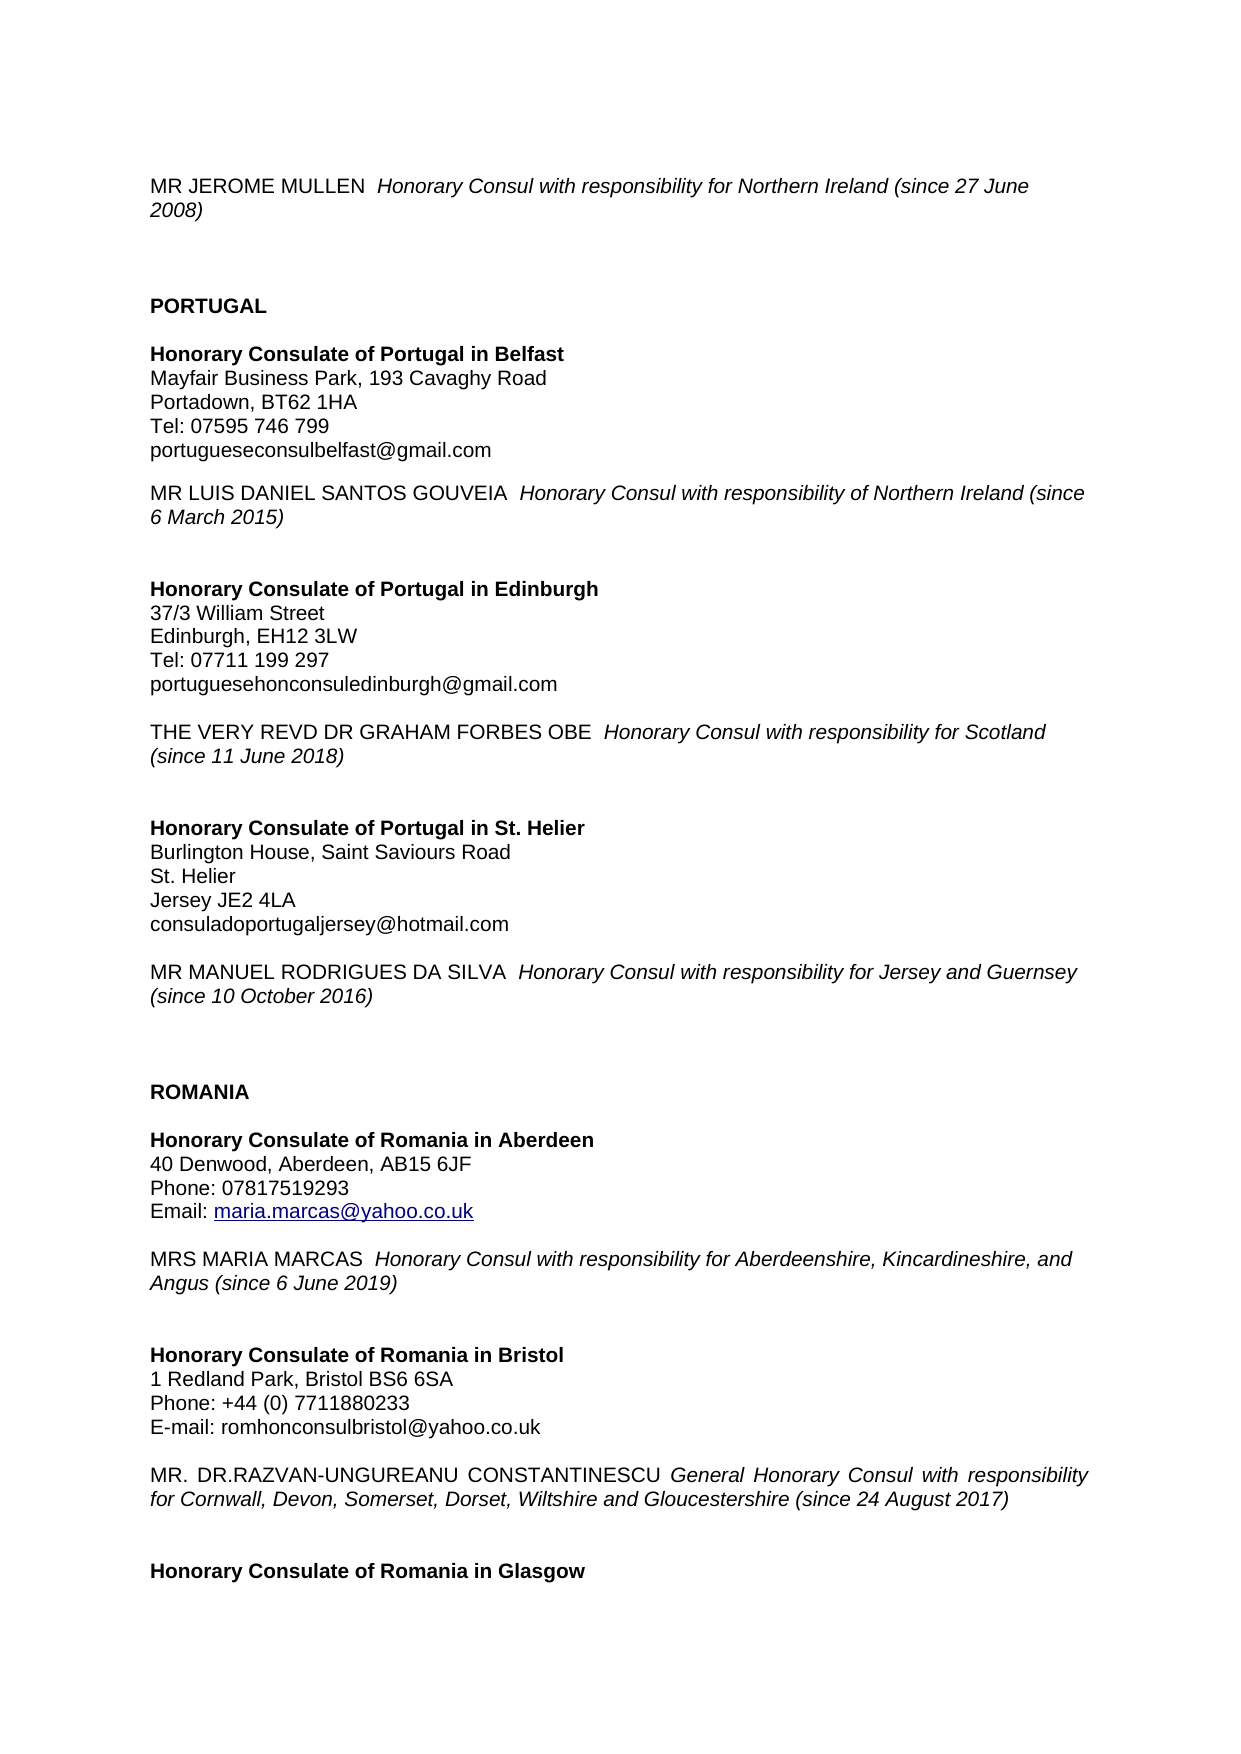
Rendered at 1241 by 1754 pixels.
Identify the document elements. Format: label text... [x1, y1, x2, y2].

text St. Helier [150, 864, 1090, 888]
text MR. DR.RAZVAN-UNGUREANU CONSTANTINESCU General Honorary Consul with responsibility for Cornwall, Devon, Somerset, Dorset, Wiltshire and Gloucestershire (since 24 August 2017) [150, 1463, 1090, 1511]
text Honorary Consulate of Romania in Glasgow [150, 1559, 1090, 1583]
text Mayfair Business Park, 193 Cavaghy Road [150, 366, 1090, 389]
text MR LUIS DANIEL SANTOS GOUVEIA Honorary Consul with responsibility of Northern Ireland (since 6 March 2015) [150, 481, 1090, 528]
text consuladoportugaljersey@hotmail.com [150, 912, 1090, 936]
text THE VERY REVD DR GRAHAM FORBES OBE Honorary Consul with responsibility for Scotland (since 11 June 2018) [150, 720, 1090, 768]
text Honorary Consulate of Romania in Aberdeen [150, 1127, 1090, 1151]
text Tel: 07595 746 799 [150, 413, 1090, 437]
text Honorary Consulate of Romania in Bristol [150, 1343, 1090, 1367]
text Edinburgh, EH12 3LW [150, 624, 1090, 648]
text Burlington House, Saint Saviours Road [150, 840, 1090, 864]
text Honorary Consulate of Portugal in St. Helier [150, 816, 1090, 840]
text MRS MARIA MARCAS Honorary Consul with responsibility for Aberdeenshire, Kincardineshire, and Angus (since 6 June 2019) [150, 1247, 1090, 1295]
text portuguesehonconsuledinburgh@gmail.com [150, 672, 1090, 696]
text ROMANIA [150, 1079, 1090, 1103]
text MR JEROME MULLEN Honorary Consul with responsibility for Northern Ireland (since 27 June 2008) [150, 174, 1090, 222]
text PORTUGAL [150, 294, 1090, 318]
text 37/3 William Street [150, 600, 1090, 624]
text Phone: +44 (0) 7711880233 [150, 1391, 1090, 1415]
text Email: maria.marcas@yahoo.co.uk [150, 1199, 1090, 1223]
text Tel: 07711 199 297 [150, 648, 1090, 672]
text 1 Redland Park, Bristol BS6 6SA [150, 1367, 1090, 1391]
text MR MANUEL RODRIGUES DA SILVA Honorary Consul with responsibility for Jersey and Guernsey (since 10 October 2016) [150, 960, 1090, 1008]
text Jersey JE2 4LA [150, 888, 1090, 912]
text Portadown, BT62 1HA [150, 389, 1090, 413]
text Phone: 07817519293 [150, 1175, 1090, 1199]
text Honorary Consulate of Portugal in Belfast [150, 342, 1090, 366]
text 40 Denwood, Aberdeen, AB15 6JF [150, 1151, 1090, 1175]
text E-mail: romhonconsulbristol@yahoo.co.uk [150, 1415, 1090, 1439]
text portugueseconsulbelfast@gmail.com [150, 437, 1090, 461]
text Honorary Consulate of Portugal in Edinburgh [150, 576, 1090, 600]
